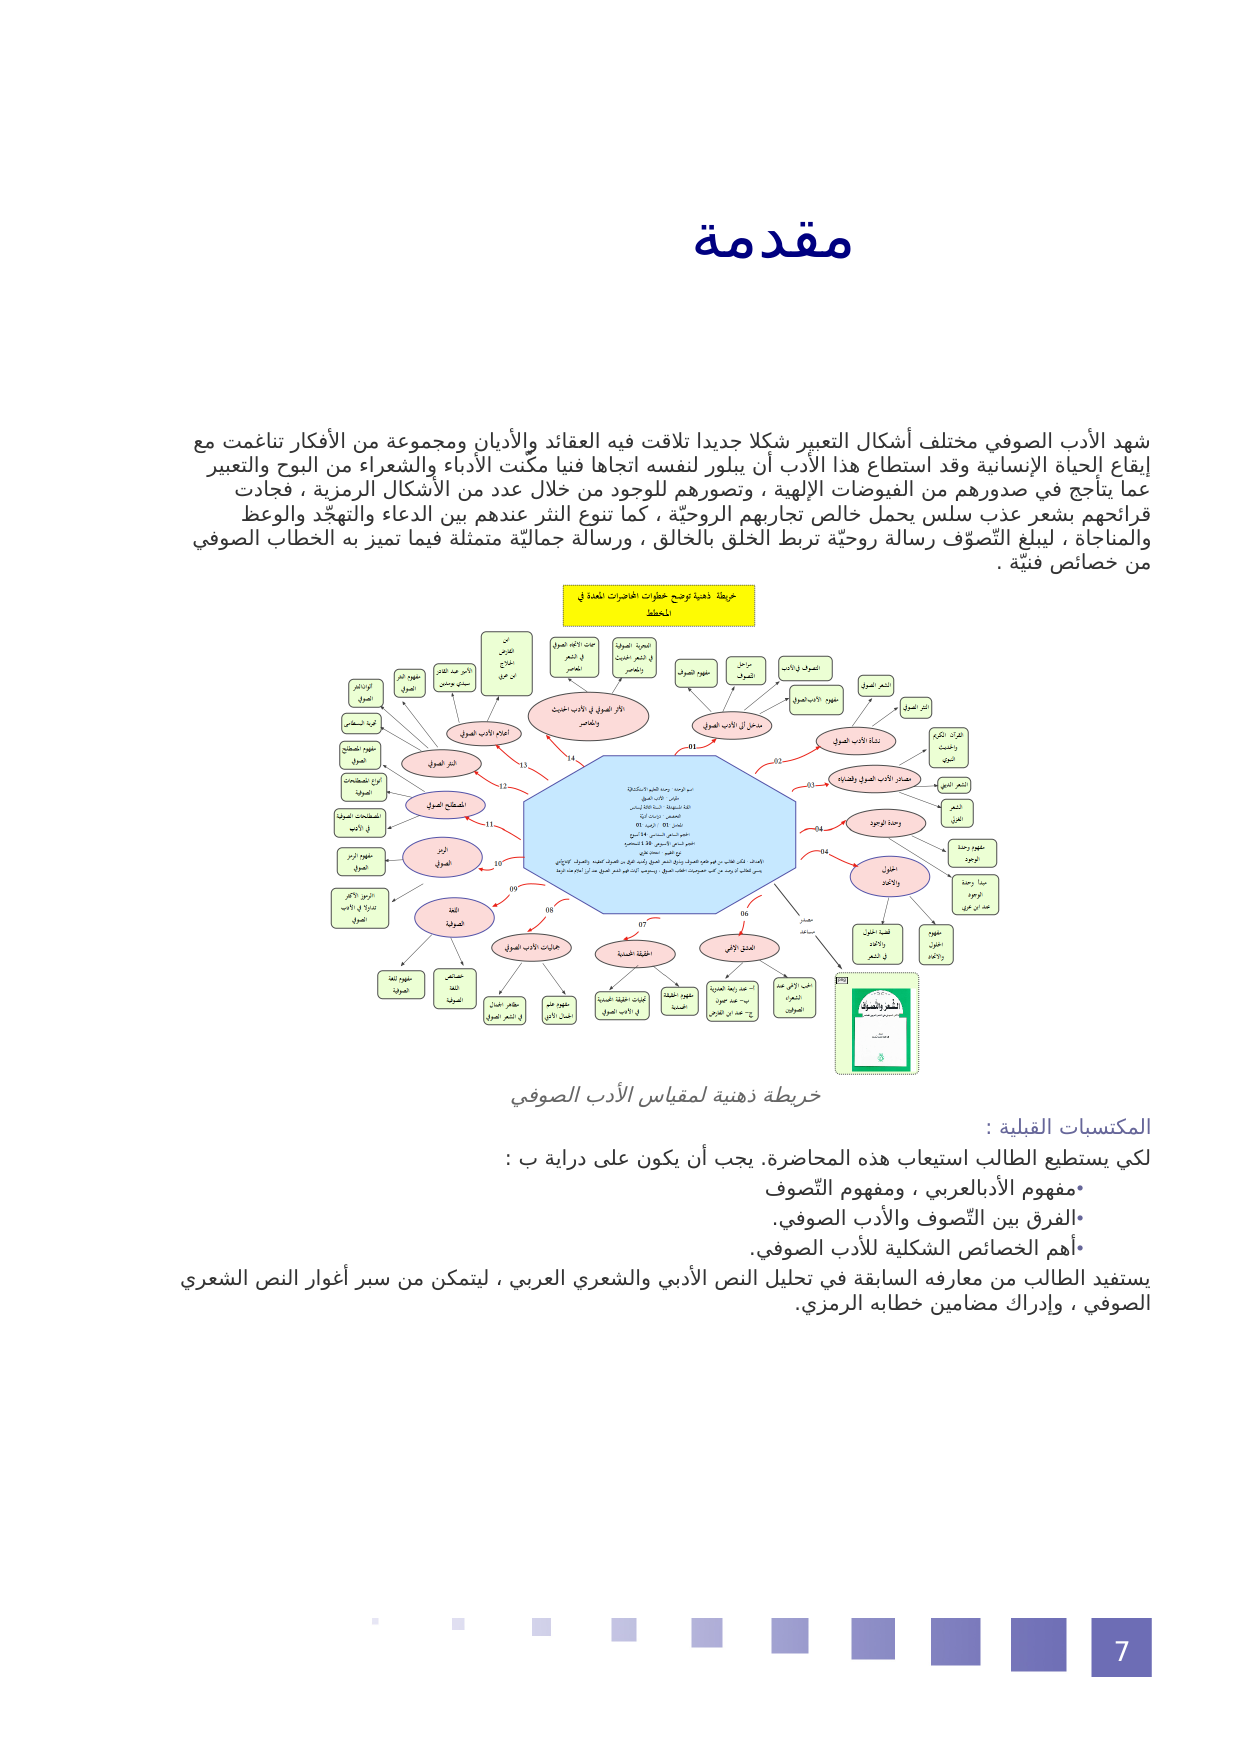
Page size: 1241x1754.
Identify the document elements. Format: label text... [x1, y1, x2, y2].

text شهد الأدب الصوفي مختلف أشكال التعبير شكلا جديدا تلاقت فيه العقائد والأديان ومجموعة من الأفكار تناغمت مع إيقاع الحياة الإنسانية وقد استطاع هذا الأدب أن يبلور لنفسه اتجاها فنيا مكّنت الأدباء والشعراء من البوح والتعبير عما يتأجج في صدورهم من الفيوضات الإلهية ، وتصورهم للوجود من خلال عدد من الأشكال الرمزية ، فجادت قرائحهم بشعر عذب سلس يحمل خالص تجاربهم الروحيّة ، كما تنوع النثر عندهم بين الدعاء والتهجّد والوعظ والمناجاة ، ليبلغ التّصوّف رسالة روحيّة تربط الخلق بالخالق ، ورسالة جماليّة متمثلة فيما تميز به الخطاب الصوفي من خصائص فنيّة . [177, 429, 1152, 574]
text المكتسبات القبلية : [177, 1115, 1152, 1139]
picture [177, 1618, 1152, 1677]
text يستفيد الطالب من معارفه السابقة في تحليل النص الأدبي والشعري العربي ، ليتمكن من سبر أغوار النص الشعري الصوفي ، وإدراك مضامين خطابه الرمزي. [177, 1266, 1152, 1315]
list مفهوم الأدبالعربي ، ومفهوم التّصوف [177, 1176, 1114, 1200]
list الفرق بين التّصوف والأدب الصوفي. [177, 1206, 1114, 1230]
list أهم الخصائص الشكلية للأدب الصوفي. [177, 1236, 1114, 1260]
title خريطة ذهنية لمقياس الأدب الصوفي [177, 1083, 1152, 1107]
title مقدمة [213, 199, 856, 272]
picture [322, 576, 1007, 1083]
text لكي يستطيع الطالب استيعاب هذه المحاضرة. يجب أن يكون على دراية ب : [177, 1146, 1152, 1170]
